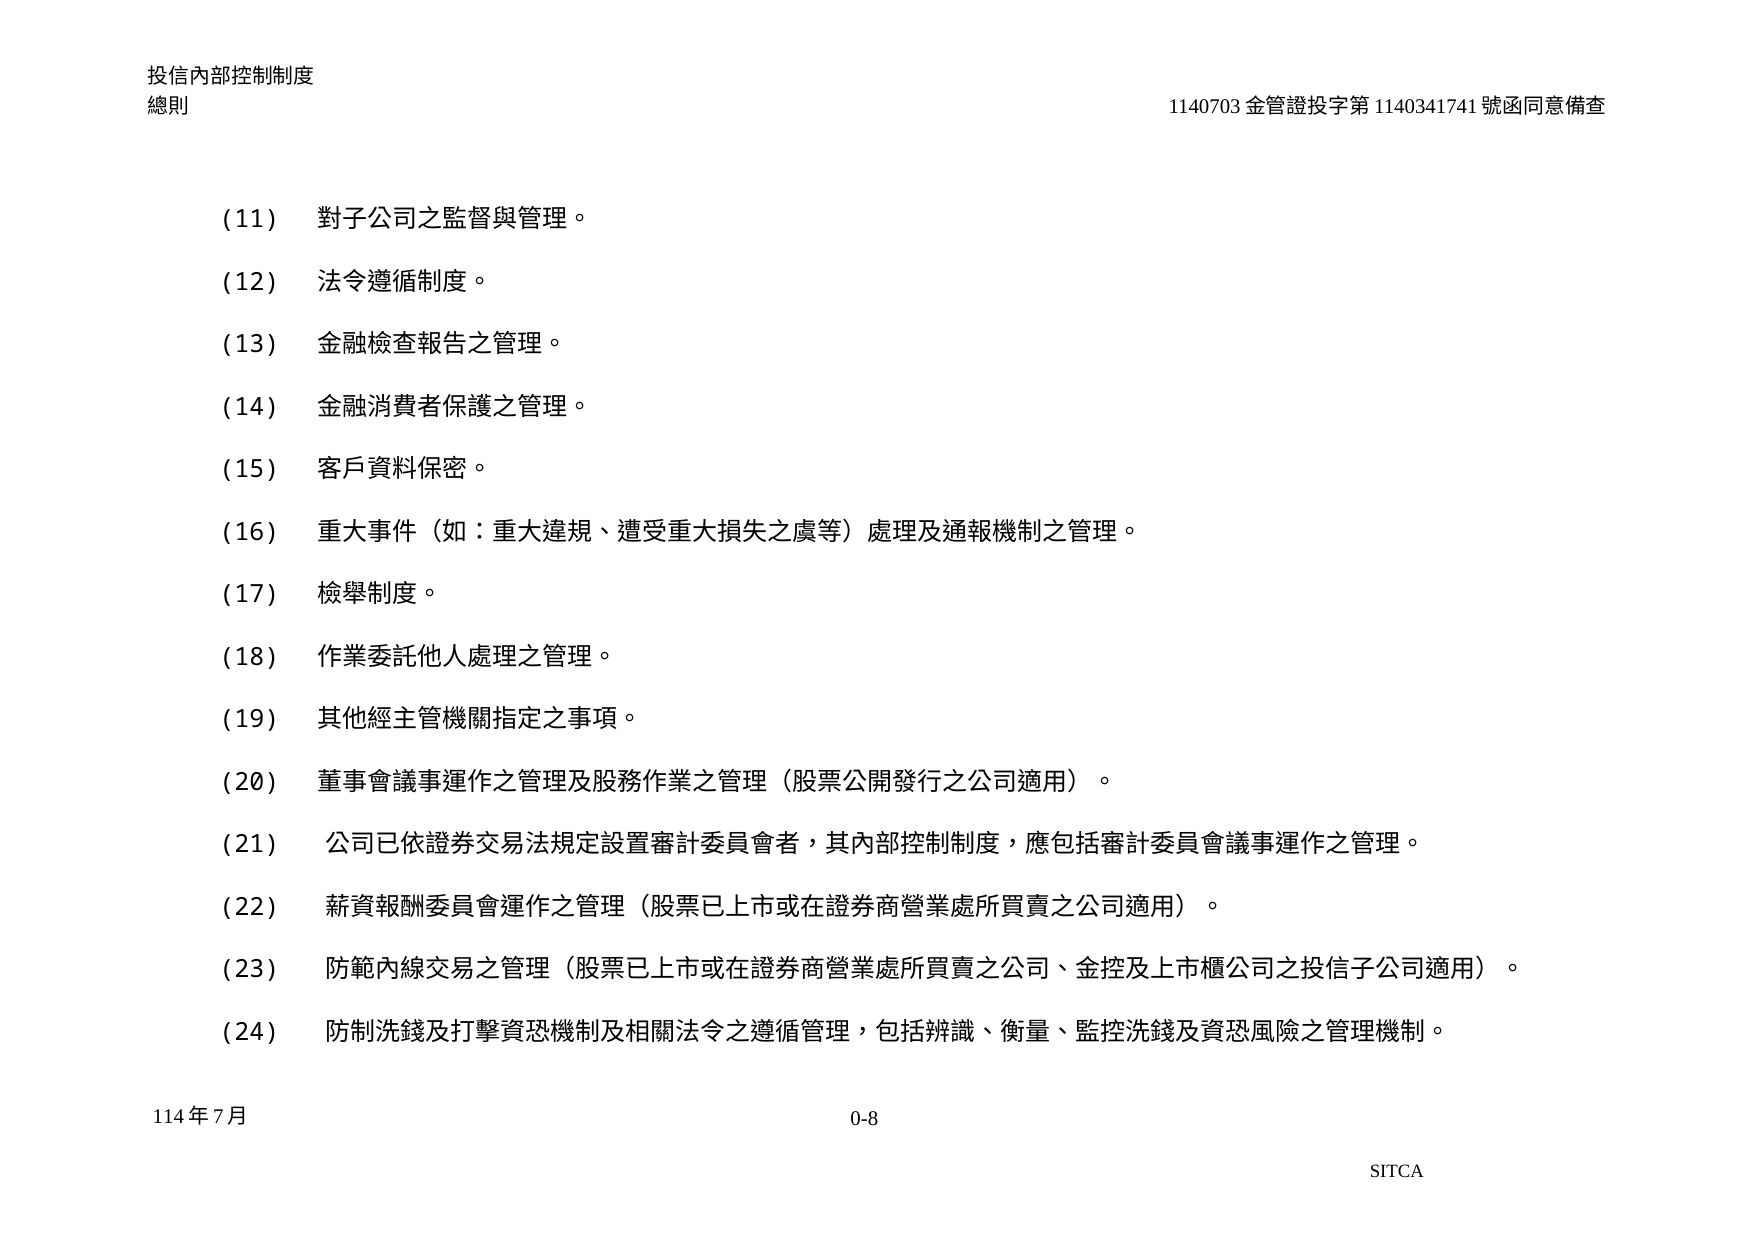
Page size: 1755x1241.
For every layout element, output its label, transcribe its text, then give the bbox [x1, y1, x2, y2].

list 防制洗錢及打擊資恐機制及相關法令之遵循管理，包括辨識、衡量、監控洗錢及資恐風險之管理機制。 [219, 987, 1606, 1050]
list 客戶資料保密。 [219, 425, 1606, 487]
list 董事會議事運作之管理及股務作業之管理（股票公開發行之公司適用）。 [219, 737, 1606, 800]
list 重大事件（如：重大違規、遭受重大損失之虞等）處理及通報機制之管理。 [219, 487, 1606, 550]
list 公司已依證券交易法規定設置審計委員會者，其內部控制制度，應包括審計委員會議事運作之管理。 [219, 800, 1606, 862]
list 薪資報酬委員會運作之管理（股票已上市或在證券商營業處所買賣之公司適用）。 [219, 862, 1606, 925]
list 金融消費者保護之管理。 [219, 362, 1606, 425]
list 檢舉制度。 [219, 550, 1606, 612]
list 作業委託他人處理之管理。 [219, 612, 1606, 675]
list 金融檢查報告之管理。 [219, 300, 1606, 362]
list 其他經主管機關指定之事項。 [219, 675, 1606, 737]
list 防範內線交易之管理（股票已上市或在證券商營業處所買賣之公司、金控及上市櫃公司之投信子公司適用）。 [219, 925, 1606, 987]
list 法令遵循制度。 [219, 237, 1606, 300]
list 對子公司之監督與管理。 [219, 175, 1606, 237]
